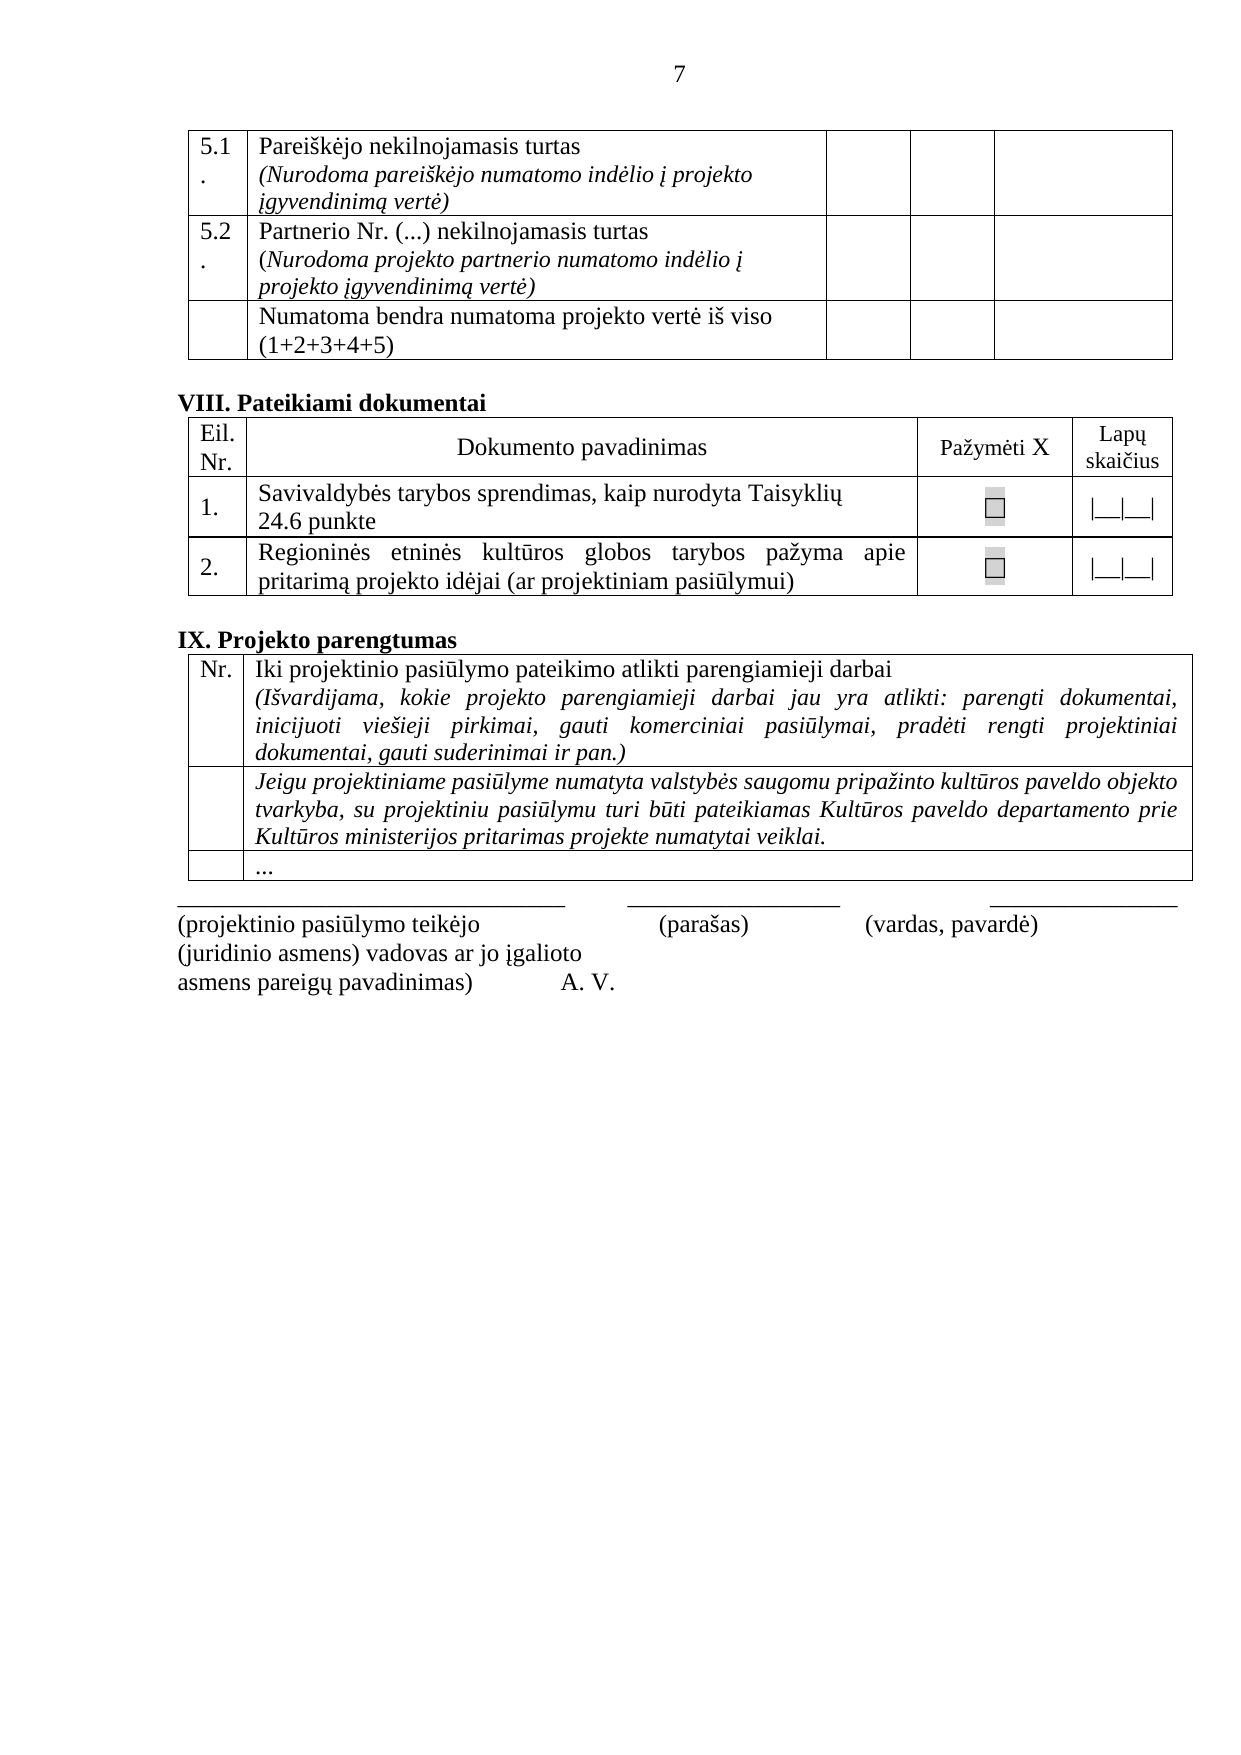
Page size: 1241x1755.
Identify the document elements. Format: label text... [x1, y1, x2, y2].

text (juridinio asmens) vadovas ar jo įgalioto [177, 938, 1181, 967]
table_cell □ [918, 538, 1072, 595]
table_cell 5.1. [189, 131, 247, 215]
table_cell [995, 216, 1172, 300]
table_header Eil.Nr. [189, 418, 246, 476]
table_cell [911, 216, 994, 300]
table_cell [911, 131, 994, 215]
table_cell Savivaldybės tarybos sprendimas, kaip nurodyta Taisyklių 24.6 punkte [247, 477, 917, 536]
table_header Pažymėti X [918, 418, 1072, 476]
table_cell Partnerio Nr. (...) nekilnojamasis turtas (Nurodoma projekto partnerio numatomo indėlio į projekto įgyvendinimą vertė) [248, 216, 826, 300]
table_cell [189, 301, 247, 358]
table_cell [995, 131, 1172, 215]
text IX. Projekto parengtumas [177, 625, 1181, 653]
table_cell Pareiškėjo nekilnojamasis turtas (Nurodoma pareiškėjo numatomo indėlio į projekto įgyvendinimą vertė) [248, 131, 826, 215]
text (projektinio pasiūlymo teikėjo (parašas) (vardas, pavardė) [177, 909, 1181, 938]
text VIII. Pateikiami dokumentai [177, 388, 1181, 417]
table_header Nr. [189, 655, 243, 766]
table_cell Regioninės etninės kultūros globos tarybos pažyma apie pritarimą projekto idėjai (ar projektiniam pasiūlymui) [247, 538, 917, 595]
table_cell □ [918, 477, 1072, 536]
table_cell 5.2. [189, 216, 247, 300]
table_cell [189, 767, 243, 850]
table_cell 2. [189, 538, 246, 595]
table_header Lapų skaičius [1073, 418, 1172, 476]
table_cell Jeigu projektiniame pasiūlyme numatyta valstybės saugomu pripažinto kultūros paveldo objekto tvarkyba, su projektiniu pasiūlymu turi būti pateikiamas Kultūros paveldo departamento prie Kultūros ministerijos pritarimas projekte numatytai veiklai. [244, 767, 1192, 850]
text asmens pareigų pavadinimas) A. V. [177, 967, 1181, 996]
table_cell |__|__| [1073, 477, 1172, 536]
table_cell [827, 131, 910, 215]
table_header Iki projektinio pasiūlymo pateikimo atlikti parengiamieji darbai (Išvardijama, kokie projekto parengiamieji darbai jau yra atlikti: parengti dokumentai, inicijuoti viešieji pirkimai, gauti komerciniai pasiūlymai, pradėti rengti projektiniai dokumentai, gauti suderinimai ir pan.) [244, 655, 1192, 766]
table_cell |__|__| [1073, 538, 1172, 595]
table_cell [911, 301, 994, 358]
table_cell Numatoma bendra numatoma projekto vertė iš viso (1+2+3+4+5) [248, 301, 826, 358]
table_cell [189, 851, 243, 880]
text _______________________________ _________________ _______________ [177, 881, 1181, 909]
table_header Dokumento pavadinimas [247, 418, 917, 476]
table_cell [827, 301, 910, 358]
table_cell [995, 301, 1172, 358]
table_cell 1. [189, 477, 246, 536]
table_cell [827, 216, 910, 300]
table_cell ... [244, 851, 1192, 880]
